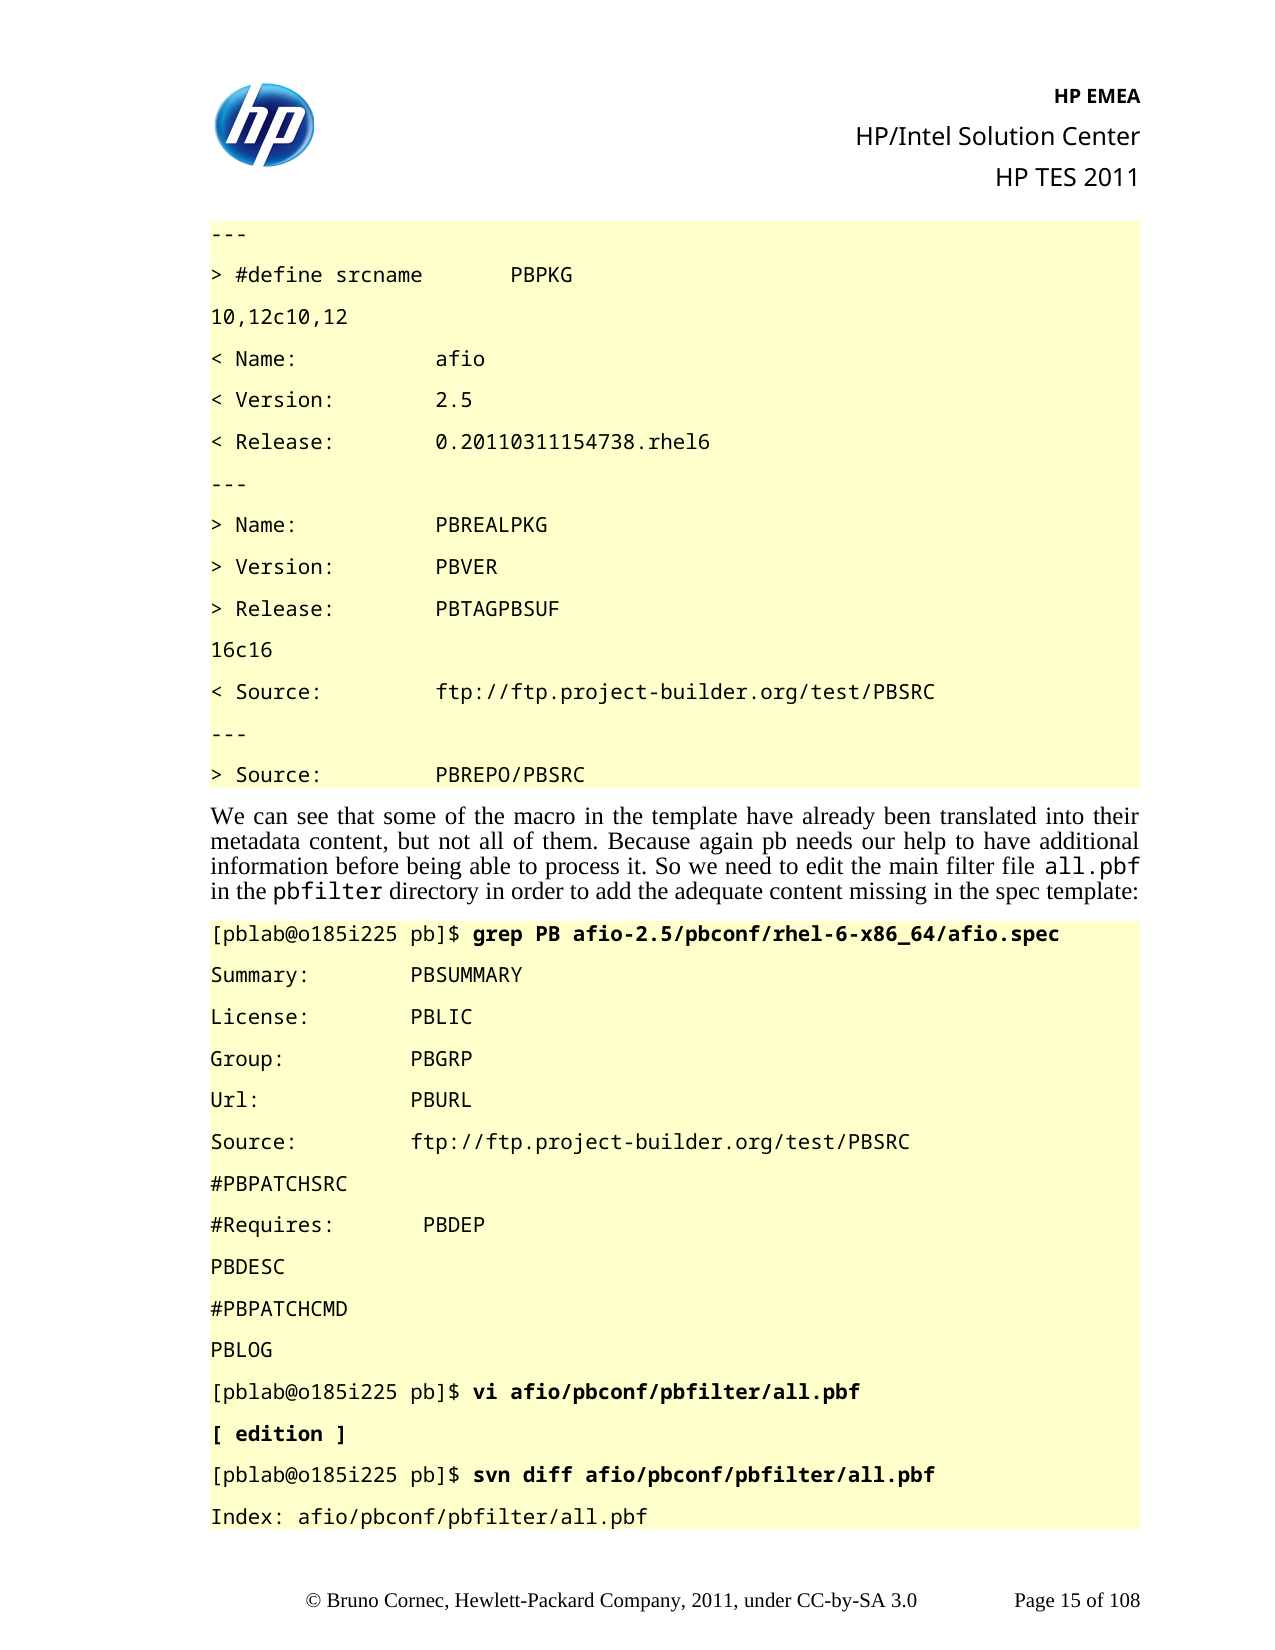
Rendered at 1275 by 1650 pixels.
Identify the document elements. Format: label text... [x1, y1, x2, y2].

text > #define srcname PBPKG [210, 263, 1140, 288]
text Url: PBURL [210, 1088, 1140, 1113]
text Group: PBGRP [210, 1046, 1140, 1071]
text > Source: PBREPO/PBSRC [210, 763, 1140, 788]
text License: PBLIC [210, 1004, 1140, 1029]
text Index: afio/pbconf/pbfilter/all.pbf [210, 1504, 1140, 1529]
text < Release: 0.20110311154738.rhel6 [210, 429, 1140, 454]
text 10,12c10,12 [210, 304, 1140, 329]
text #Requires: PBDEP [210, 1213, 1140, 1238]
text > Release: PBTAGPBSUF [210, 596, 1140, 621]
text Summary: PBSUMMARY [210, 963, 1140, 988]
text PBDESC [210, 1254, 1140, 1279]
text PBLOG [210, 1338, 1140, 1363]
text < Version: 2.5 [210, 388, 1140, 413]
text --- [210, 471, 1140, 496]
text #PBPATCHSRC [210, 1171, 1140, 1196]
text #PBPATCHCMD [210, 1296, 1140, 1321]
text Source: ftp://ftp.project-builder.org/test/PBSRC [210, 1129, 1140, 1154]
text [ edition ] [210, 1421, 1140, 1446]
text > Version: PBVER [210, 554, 1140, 579]
text [pblab@o185i225 pb]$ vi afio/pbconf/pbfilter/all.pbf [210, 1379, 1140, 1404]
text --- [210, 721, 1140, 746]
picture [214, 83, 315, 167]
text [pblab@o185i225 pb]$ svn diff afio/pbconf/pbfilter/all.pbf [210, 1463, 1140, 1488]
text 16c16 [210, 638, 1140, 663]
text [pblab@o185i225 pb]$ grep PB afio-2.5/pbconf/rhel-6-x86_64/afio.spec [210, 921, 1140, 946]
text > Name: PBREALPKG [210, 513, 1140, 538]
text < Source: ftp://ftp.project-builder.org/test/PBSRC [210, 679, 1140, 704]
text --- [210, 221, 1140, 246]
text We can see that some of the macro in the template have already been translated into their metadata content, but not all of them. Because again pb needs our help to have additional information before being able to process it. So we need to edit the main filter file all.pbf in the pbfilter directory in order to add the adequate content missing in the spec template: [210, 804, 1140, 904]
text < Name: afio [210, 346, 1140, 371]
